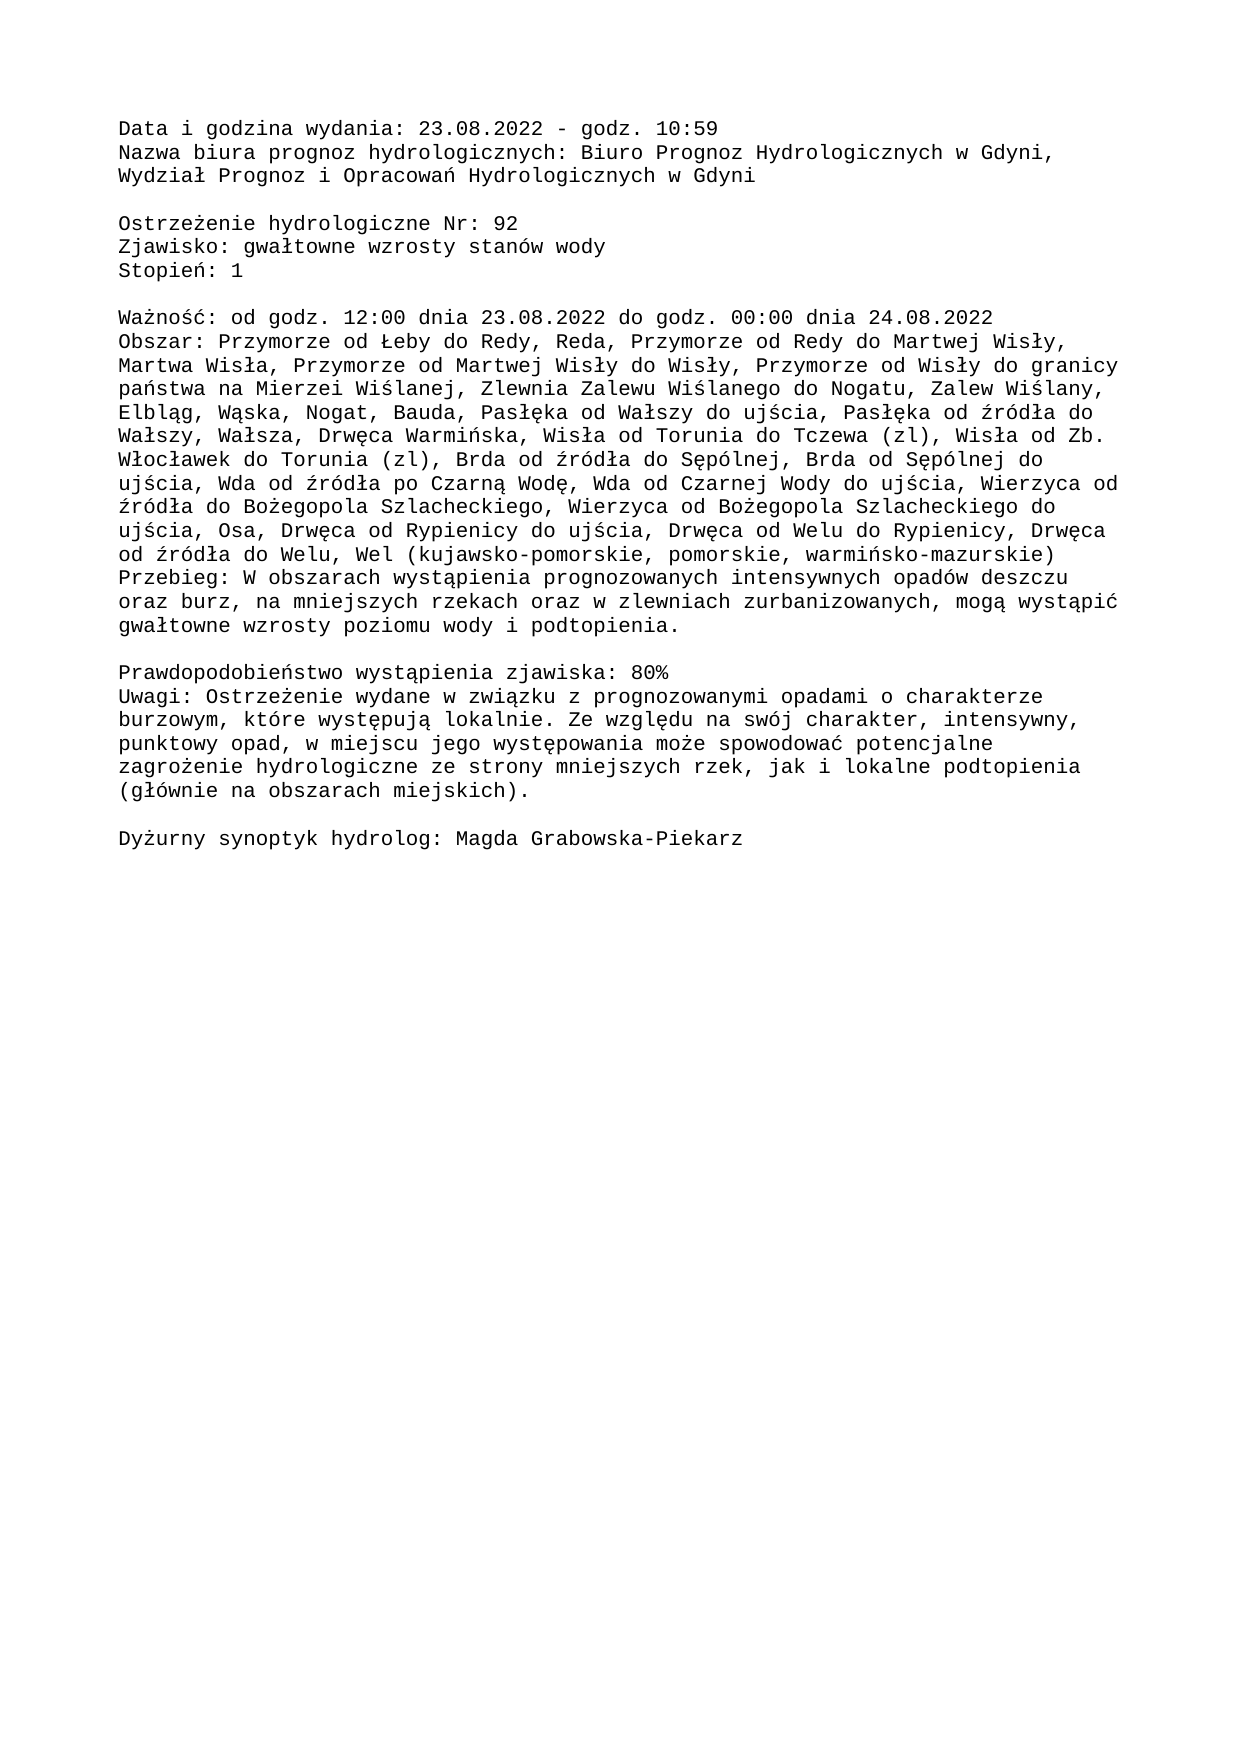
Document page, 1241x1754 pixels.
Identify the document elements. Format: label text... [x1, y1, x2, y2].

text Zjawisko: gwałtowne wzrosty stanów wody [118, 236, 1122, 260]
text Obszar: Przymorze od Łeby do Redy, Reda, Przymorze od Redy do Martwej Wisły, Martwa Wisła, Przymorze od Martwej Wisły do Wisły, Przymorze od Wisły do granicy państwa na Mierzei Wiślanej, Zlewnia Zalewu Wiślanego do Nogatu, Zalew Wiślany, Elbląg, Wąska, Nogat, Bauda, Pasłęka od Wałszy do ujścia, Pasłęka od źródła do Wałszy, Wałsza, Drwęca Warmińska, Wisła od Torunia do Tczewa (zl), Wisła od Zb. Włocławek do Torunia (zl), Brda od źródła do Sępólnej, Brda od Sępólnej do ujścia, Wda od źródła po Czarną Wodę, Wda od Czarnej Wody do ujścia, Wierzyca od źródła do Bożegopola Szlacheckiego, Wierzyca od Bożegopola Szlacheckiego do ujścia, Osa, Drwęca od Rypienicy do ujścia, Drwęca od Welu do Rypienicy, Drwęca od źródła do Welu, Wel (kujawsko-pomorskie, pomorskie, warmińsko-mazurskie) [118, 331, 1122, 567]
text Ostrzeżenie hydrologiczne Nr: 92 [118, 213, 1122, 236]
text Uwagi: Ostrzeżenie wydane w związku z prognozowanymi opadami o charakterze burzowym, które występują lokalnie. Ze względu na swój charakter, intensywny, punktowy opad, w miejscu jego występowania może spowodować potencjalne zagrożenie hydrologiczne ze strony mniejszych rzek, jak i lokalne podtopienia (głównie na obszarach miejskich). [118, 686, 1122, 804]
text Nazwa biura prognoz hydrologicznych: Biuro Prognoz Hydrologicznych w Gdyni, Wydział Prognoz i Opracowań Hydrologicznych w Gdyni [118, 142, 1122, 189]
text Stopień: 1 [118, 260, 1122, 284]
text Przebieg: W obszarach wystąpienia prognozowanych intensywnych opadów deszczu oraz burz, na mniejszych rzekach oraz w zlewniach zurbanizowanych, mogą wystąpić gwałtowne wzrosty poziomu wody i podtopienia. [118, 567, 1122, 638]
text Prawdopodobieństwo wystąpienia zjawiska: 80% [118, 662, 1122, 686]
text Data i godzina wydania: 23.08.2022 - godz. 10:59 [118, 118, 1122, 142]
text Ważność: od godz. 12:00 dnia 23.08.2022 do godz. 00:00 dnia 24.08.2022 [118, 307, 1122, 331]
text Dyżurny synoptyk hydrolog: Magda Grabowska-Piekarz [118, 827, 1122, 851]
